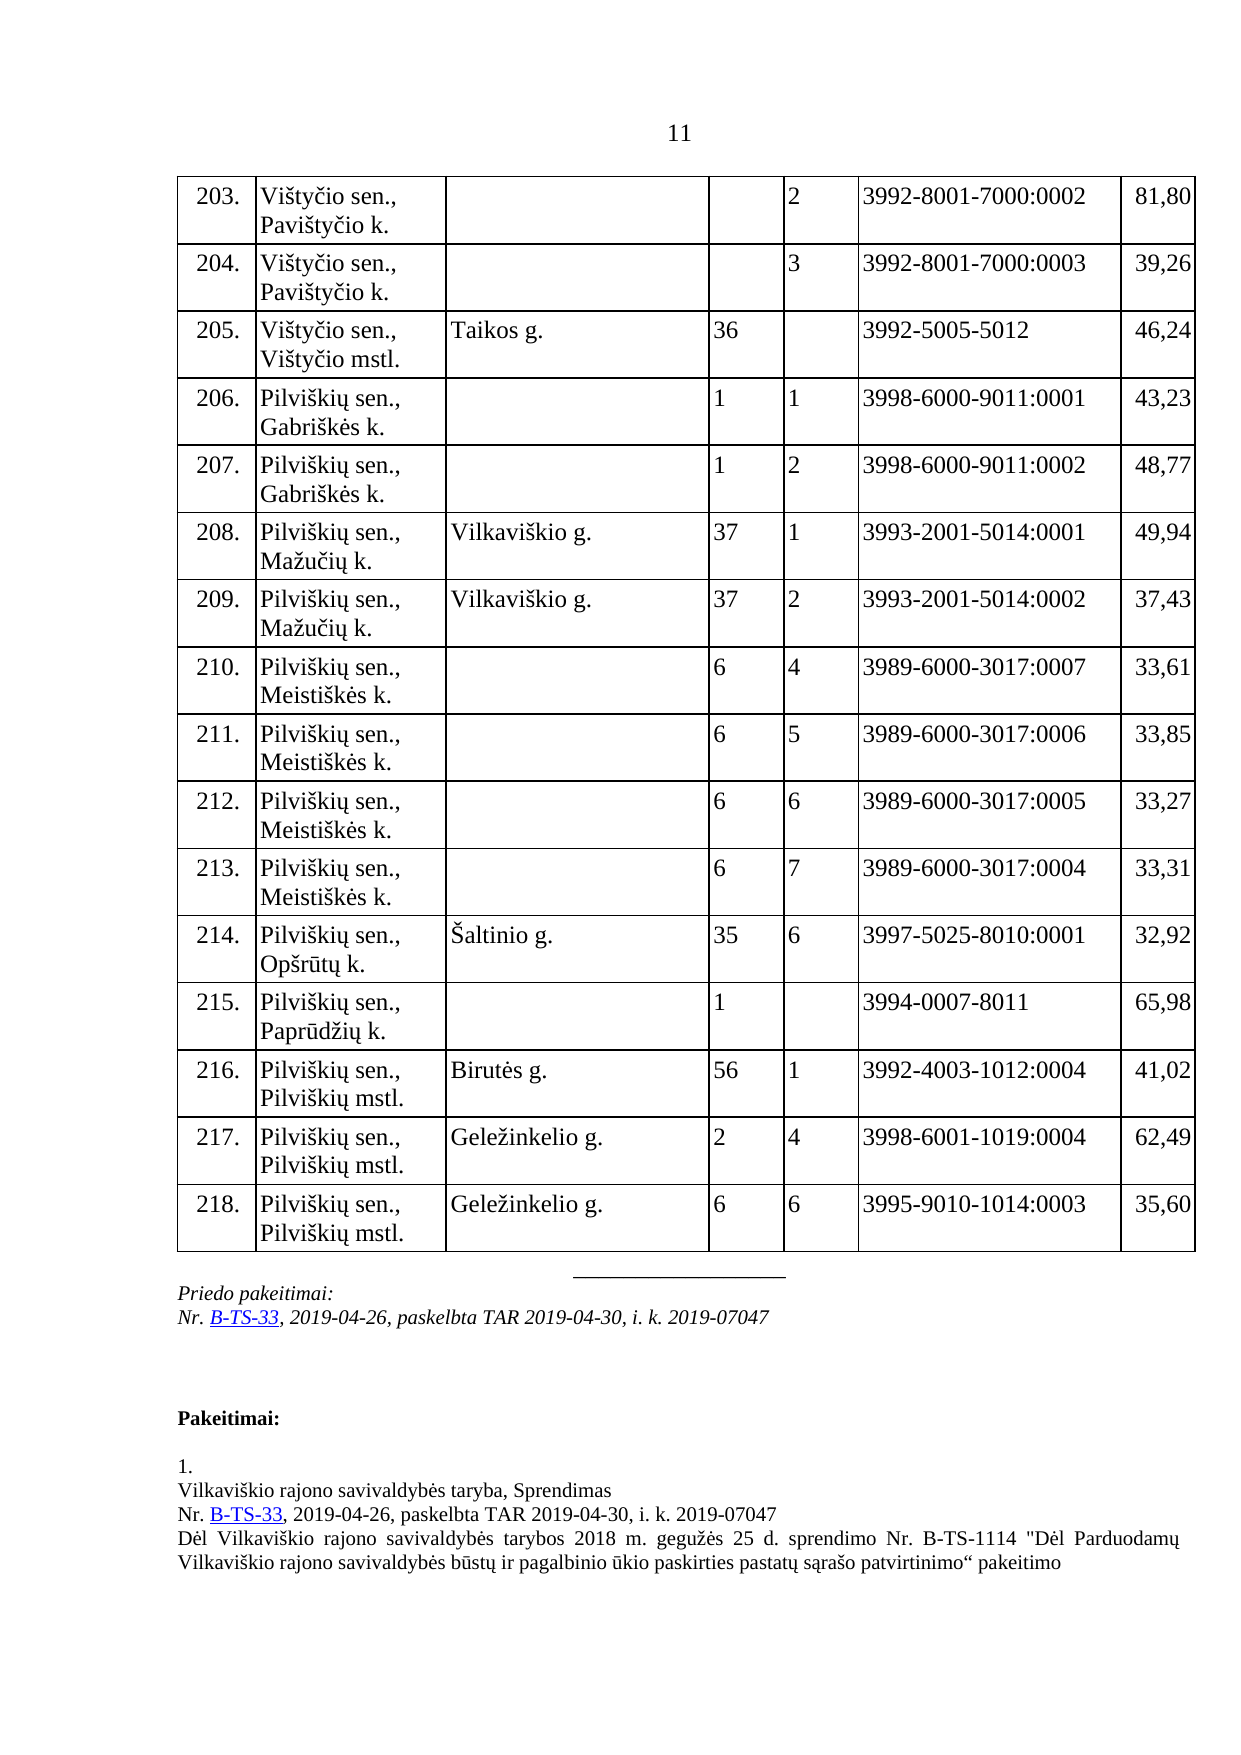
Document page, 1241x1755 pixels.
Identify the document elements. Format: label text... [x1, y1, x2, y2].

table_cell 6 [710, 715, 783, 780]
table_cell [1196, 176, 1200, 243]
table_cell 3997-5025-8010:0001 [859, 916, 1120, 982]
table_cell 3994-0007-8011 [859, 983, 1120, 1049]
table_cell 1 [785, 379, 858, 444]
table_cell 32,92 [1122, 916, 1194, 982]
table_cell 62,49 [1122, 1118, 1194, 1183]
table_cell [1196, 1049, 1200, 1116]
table_cell [447, 177, 708, 243]
table_cell 81,80 [1122, 177, 1194, 243]
table_cell 3993-2001-5014:0001 [859, 513, 1120, 579]
table_cell 205. [178, 312, 255, 377]
table_cell Pilviškių sen., Pilviškių mstl. [257, 1118, 445, 1183]
table_cell 6 [710, 1185, 783, 1251]
table_cell [1196, 713, 1200, 780]
table_cell 1 [785, 513, 858, 579]
table_cell Pilviškių sen., Paprūdžių k. [257, 983, 445, 1049]
table_cell Pilviškių sen., Meistiškės k. [257, 648, 445, 713]
table_cell 207. [178, 446, 255, 512]
table_cell 43,23 [1122, 379, 1194, 444]
table_cell Pilviškių sen., Meistiškės k. [257, 782, 445, 847]
table_cell 35 [710, 916, 783, 982]
table_cell [447, 245, 708, 310]
table_cell Birutės g. [447, 1051, 708, 1116]
table_cell 1 [785, 1051, 858, 1116]
table_cell 6 [785, 1185, 858, 1251]
table_cell 3989-6000-3017:0006 [859, 715, 1120, 780]
table_cell 6 [785, 782, 858, 847]
table_cell 2 [710, 1118, 783, 1183]
table_cell Pilviškių sen., Gabriškės k. [257, 446, 445, 512]
table_cell [1196, 780, 1200, 847]
table_cell 37 [710, 513, 783, 579]
table_cell 33,85 [1122, 715, 1194, 780]
table_cell 218. [178, 1185, 255, 1251]
table_cell [447, 379, 708, 444]
table_cell 211. [178, 715, 255, 780]
table_cell 204. [178, 245, 255, 310]
table_cell [447, 983, 708, 1049]
table_cell 6 [710, 782, 783, 847]
table_cell 6 [785, 916, 858, 982]
table_cell 209. [178, 580, 255, 646]
table_cell 41,02 [1122, 1051, 1194, 1116]
table_cell [785, 312, 858, 377]
table_cell 49,94 [1122, 513, 1194, 579]
table_cell 3993-2001-5014:0002 [859, 580, 1120, 646]
table_cell 3989-6000-3017:0007 [859, 648, 1120, 713]
table_cell 3992-4003-1012:0004 [859, 1051, 1120, 1116]
table_cell 3989-6000-3017:0005 [859, 782, 1120, 847]
table_cell Pilviškių sen., Opšrūtų k. [257, 916, 445, 982]
table_cell [1196, 1116, 1200, 1183]
table_cell Šaltinio g. [447, 916, 708, 982]
table_cell [1196, 982, 1200, 1049]
table_cell 212. [178, 782, 255, 847]
table_cell 37 [710, 580, 783, 646]
text Nr. B-TS-33, 2019-04-26, paskelbta TAR 2019-04-30, i. k. 2019-07047 [177, 1305, 1181, 1329]
table_cell 36 [710, 312, 783, 377]
table_cell 65,98 [1122, 983, 1194, 1049]
table_cell [447, 849, 708, 915]
table_cell 208. [178, 513, 255, 579]
table_cell 203. [178, 177, 255, 243]
table_cell 7 [785, 849, 858, 915]
table_cell [447, 715, 708, 780]
table_cell 1 [710, 446, 783, 512]
table_cell 214. [178, 916, 255, 982]
text 1. [177, 1454, 1181, 1478]
table_cell [447, 446, 708, 512]
table_cell 33,61 [1122, 648, 1194, 713]
table_cell 4 [785, 1118, 858, 1183]
table_cell [1196, 512, 1200, 579]
table_cell [710, 177, 783, 243]
table_cell Geležinkelio g. [447, 1185, 708, 1251]
table_cell 33,31 [1122, 849, 1194, 915]
table_cell 1 [710, 379, 783, 444]
table_cell 46,24 [1122, 312, 1194, 377]
table_cell Vilkaviškio g. [447, 580, 708, 646]
table_cell 33,27 [1122, 782, 1194, 847]
table_cell 39,26 [1122, 245, 1194, 310]
table_cell 3989-6000-3017:0004 [859, 849, 1120, 915]
table_cell 3992-5005-5012 [859, 312, 1120, 377]
table_cell 210. [178, 648, 255, 713]
table_cell [1196, 579, 1200, 646]
table_cell 6 [710, 648, 783, 713]
table_cell 206. [178, 379, 255, 444]
table_cell Taikos g. [447, 312, 708, 377]
table_cell Pilviškių sen., Pilviškių mstl. [257, 1051, 445, 1116]
table_cell Pilviškių sen., Mažučių k. [257, 513, 445, 579]
text _________________ [177, 1252, 1181, 1281]
table_cell Pilviškių sen., Mažučių k. [257, 580, 445, 646]
table_cell 213. [178, 849, 255, 915]
table_cell Vištyčio sen., Pavištyčio k. [257, 245, 445, 310]
table_cell 215. [178, 983, 255, 1049]
table_cell [1196, 646, 1200, 713]
table_cell 2 [785, 580, 858, 646]
table_cell [1196, 1184, 1200, 1251]
table_cell Vilkaviškio g. [447, 513, 708, 579]
table_cell [710, 245, 783, 310]
table_cell [1196, 915, 1200, 982]
table_cell 2 [785, 446, 858, 512]
table_cell 2 [785, 177, 858, 243]
table_cell 5 [785, 715, 858, 780]
table_cell 217. [178, 1118, 255, 1183]
table_cell 3998-6000-9011:0002 [859, 446, 1120, 512]
table_cell [1196, 243, 1200, 310]
text Dėl Vilkaviškio rajono savivaldybės tarybos 2018 m. gegužės 25 d. sprendimo Nr. B-TS-1114 "Dėl Parduodamų Vilkaviškio rajono savivaldybės būstų ir pagalbinio ūkio paskirties pastatų sąrašo patvirtinimo“ pakeitimo [177, 1526, 1181, 1574]
table_cell 3 [785, 245, 858, 310]
table_cell 37,43 [1122, 580, 1194, 646]
table_cell [447, 648, 708, 713]
text Vilkaviškio rajono savivaldybės taryba, Sprendimas [177, 1478, 1181, 1502]
table_cell [1196, 444, 1200, 512]
table_cell Pilviškių sen., Meistiškės k. [257, 715, 445, 780]
text Priedo pakeitimai: [177, 1281, 1181, 1305]
table_cell 1 [710, 983, 783, 1049]
text Pakeitimai: [177, 1406, 1181, 1430]
table_cell [447, 782, 708, 847]
table_cell 3998-6001-1019:0004 [859, 1118, 1120, 1183]
table_cell 3995-9010-1014:0003 [859, 1185, 1120, 1251]
table_cell [1196, 377, 1200, 444]
table_cell Vištyčio sen., Pavištyčio k. [257, 177, 445, 243]
table_cell 35,60 [1122, 1185, 1194, 1251]
table_cell 4 [785, 648, 858, 713]
table_cell Vištyčio sen., Vištyčio mstl. [257, 312, 445, 377]
table_cell 3998-6000-9011:0001 [859, 379, 1120, 444]
table_cell 3992-8001-7000:0002 [859, 177, 1120, 243]
table_cell 6 [710, 849, 783, 915]
table_cell Pilviškių sen., Meistiškės k. [257, 849, 445, 915]
table_cell [1196, 848, 1200, 915]
table_cell [785, 983, 858, 1049]
table_cell Pilviškių sen., Pilviškių mstl. [257, 1185, 445, 1251]
table_cell 56 [710, 1051, 783, 1116]
text Nr. B-TS-33, 2019-04-26, paskelbta TAR 2019-04-30, i. k. 2019-07047 [177, 1502, 1181, 1526]
table_cell 3992-8001-7000:0003 [859, 245, 1120, 310]
table_cell [1196, 310, 1200, 377]
table_cell Pilviškių sen., Gabriškės k. [257, 379, 445, 444]
table_cell 216. [178, 1051, 255, 1116]
table_cell 48,77 [1122, 446, 1194, 512]
table_cell Geležinkelio g. [447, 1118, 708, 1183]
